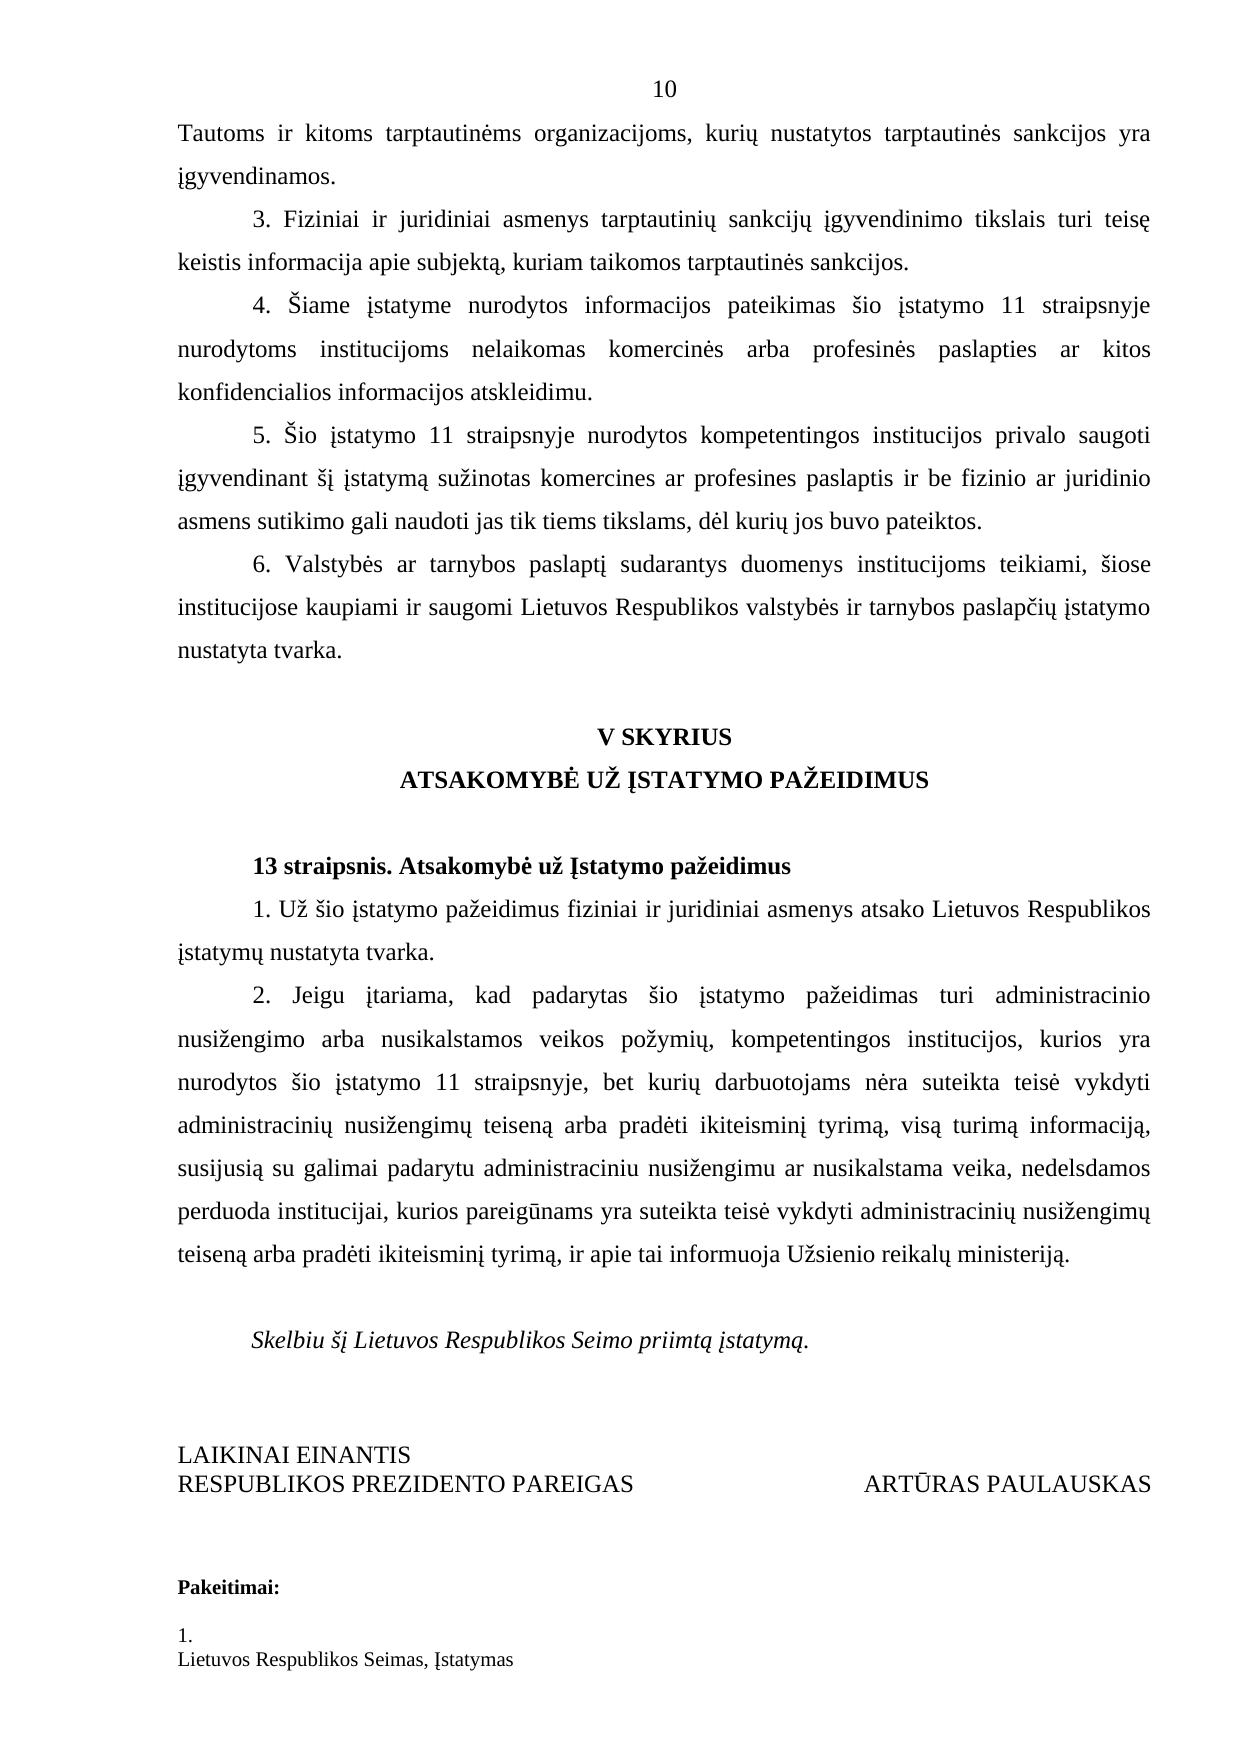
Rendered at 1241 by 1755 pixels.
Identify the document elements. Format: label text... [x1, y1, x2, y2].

text V SKYRIUS [177, 722, 1152, 751]
text 3. Fiziniai ir juridiniai asmenys tarptautinių sankcijų įgyvendinimo tikslais turi teisę keistis informacija apie subjektą, kuriam taikomos tarptautinės sankcijos. [177, 204, 1152, 276]
text 1. [177, 1623, 1152, 1647]
text LAIKINAI EINANTIS [177, 1441, 1152, 1469]
text Lietuvos Respublikos Seimas, Įstatymas [177, 1647, 1152, 1671]
text Tautoms ir kitoms tarptautinėms organizacijoms, kurių nustatytos tarptautinės sankcijos yra įgyvendinamos. [177, 118, 1152, 190]
text ATSAKOMYBĖ UŽ ĮSTATYMO PAŽEIDIMUS [177, 765, 1152, 794]
text 1. Už šio įstatymo pažeidimus fiziniai ir juridiniai asmenys atsako Lietuvos Respublikos įstatymų nustatyta tvarka. [177, 894, 1152, 966]
text RESPUBLIKOS PREZIDENTO PAREIGAS ARTŪRAS PAULAUSKAS [177, 1469, 1152, 1498]
text 2. Jeigu įtariama, kad padarytas šio įstatymo pažeidimas turi administracinio nusižengimo arba nusikalstamos veikos požymių, kompetentingos institucijos, kurios yra nurodytos šio įstatymo 11 straipsnyje, bet kurių darbuotojams nėra suteikta teisė vykdyti administracinių nusižengimų teiseną arba pradėti ikiteisminį tyrimą, visą turimą informaciją, susijusią su galimai padarytu administraciniu nusižengimu ar nusikalstama veika, nedelsdamos perduoda institucijai, kurios pareigūnams yra suteikta teisė vykdyti administracinių nusižengimų teiseną arba pradėti ikiteisminį tyrimą, ir apie tai informuoja Užsienio reikalų ministeriją. [177, 981, 1152, 1268]
text Pakeitimai: [177, 1575, 1152, 1599]
text 5. Šio įstatymo 11 straipsnyje nurodytos kompetentingos institucijos privalo saugoti įgyvendinant šį įstatymą sužinotas komercines ar profesines paslaptis ir be fizinio ar juridinio asmens sutikimo gali naudoti jas tik tiems tikslams, dėl kurių jos buvo pateiktos. [177, 420, 1152, 535]
text 4. Šiame įstatyme nurodytos informacijos pateikimas šio įstatymo 11 straipsnyje nurodytoms institucijoms nelaikomas komercinės arba profesinės paslapties ar kitos konfidencialios informacijos atskleidimu. [177, 291, 1152, 406]
text 6. Valstybės ar tarnybos paslaptį sudarantys duomenys institucijoms teikiami, šiose institucijose kaupiami ir saugomi Lietuvos Respublikos valstybės ir tarnybos paslapčių įstatymo nustatyta tvarka. [177, 549, 1152, 664]
text Skelbiu šį Lietuvos Respublikos Seimo priimtą įstatymą. [177, 1326, 1152, 1354]
text 13 straipsnis. Atsakomybė už Įstatymo pažeidimus [177, 851, 1152, 880]
